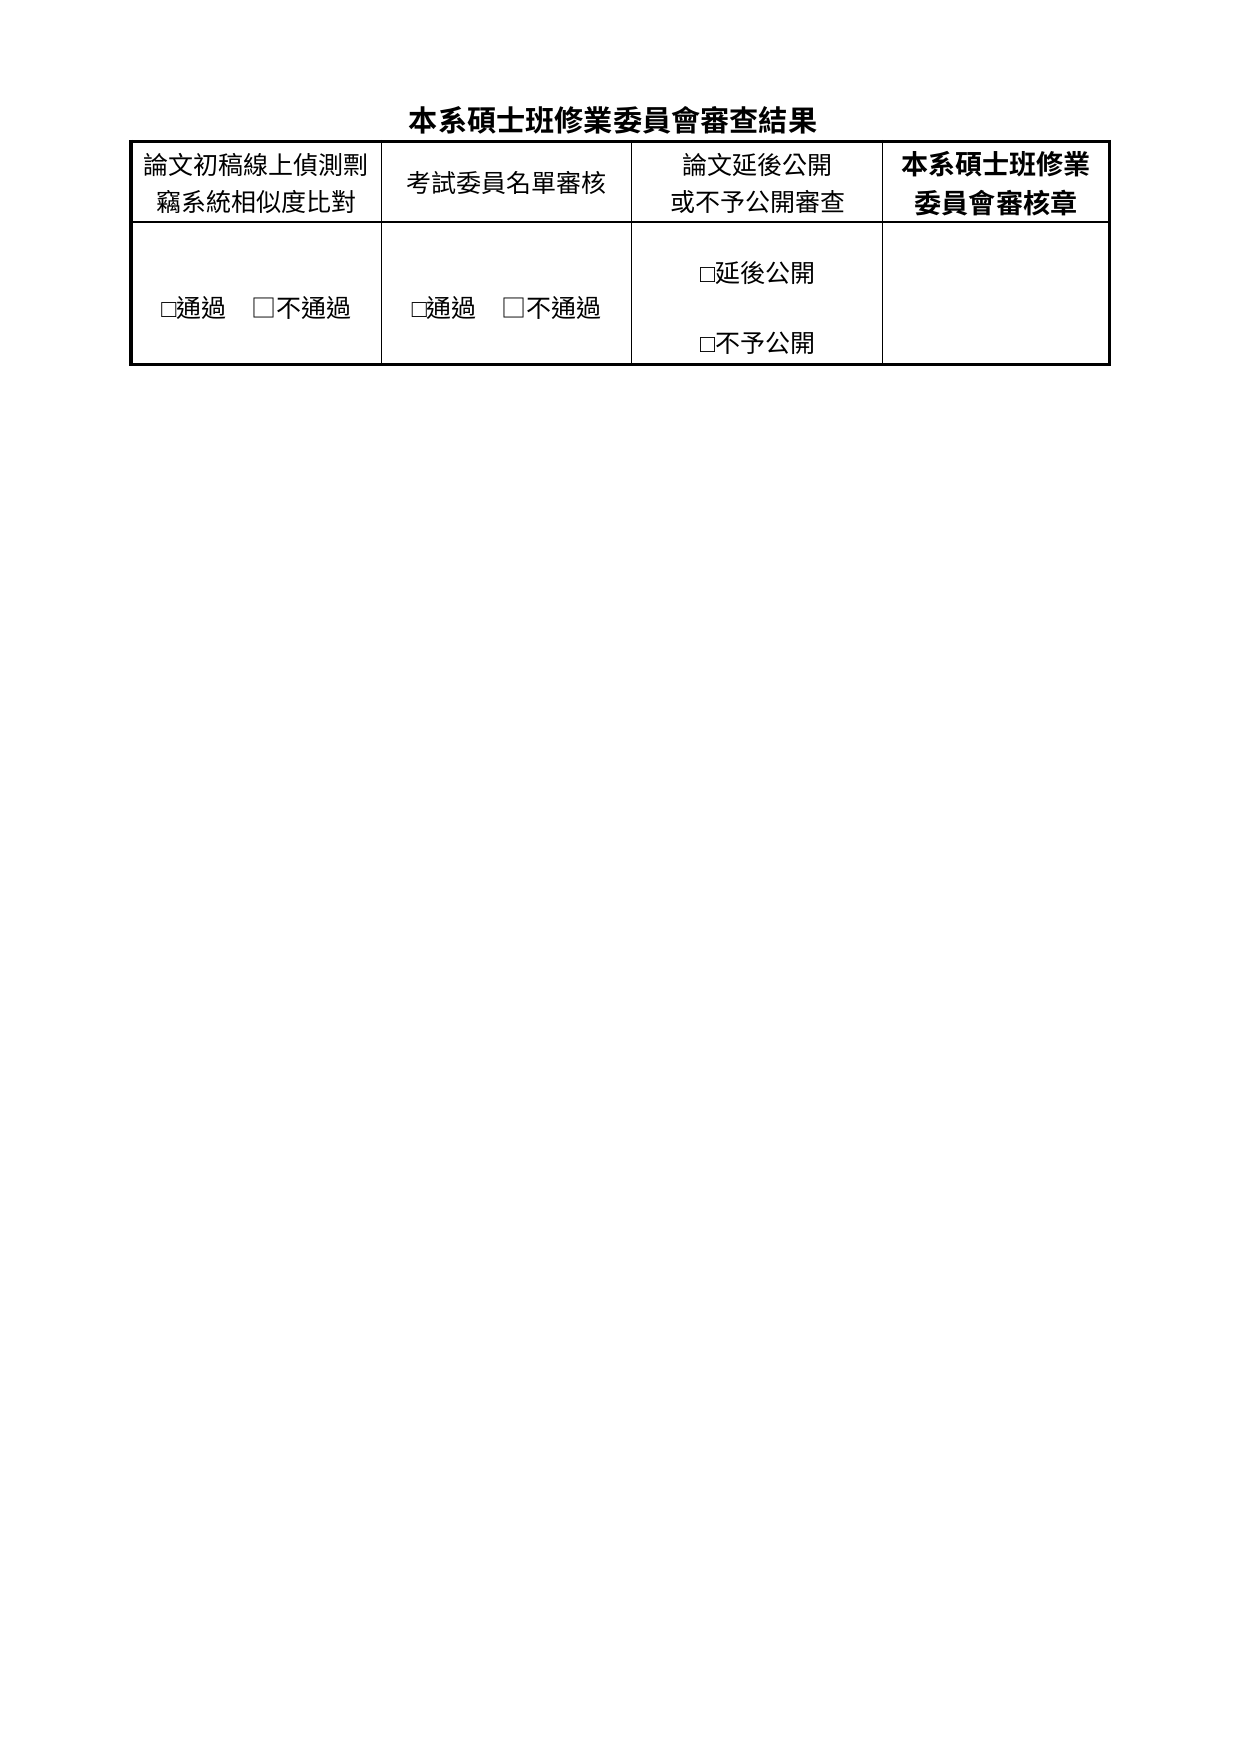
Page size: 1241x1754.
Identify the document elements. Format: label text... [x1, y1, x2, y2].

table_cell □延後公開 □不予公開 [632, 223, 882, 362]
table_header 本系碩士班修業委員會審核章 [883, 143, 1108, 221]
text 本系碩士班修業委員會審查結果 [118, 97, 1107, 140]
table_header 考試委員名單審核 [382, 143, 631, 221]
table_cell [883, 223, 1108, 362]
table_header 論文延後公開 或不予公開審查 [632, 143, 882, 221]
table_header 論文初稿線上偵測剽竊系統相似度比對 [133, 143, 381, 221]
table_cell □通過 □不通過 [382, 223, 631, 362]
table_cell □通過 □不通過 [133, 223, 381, 362]
